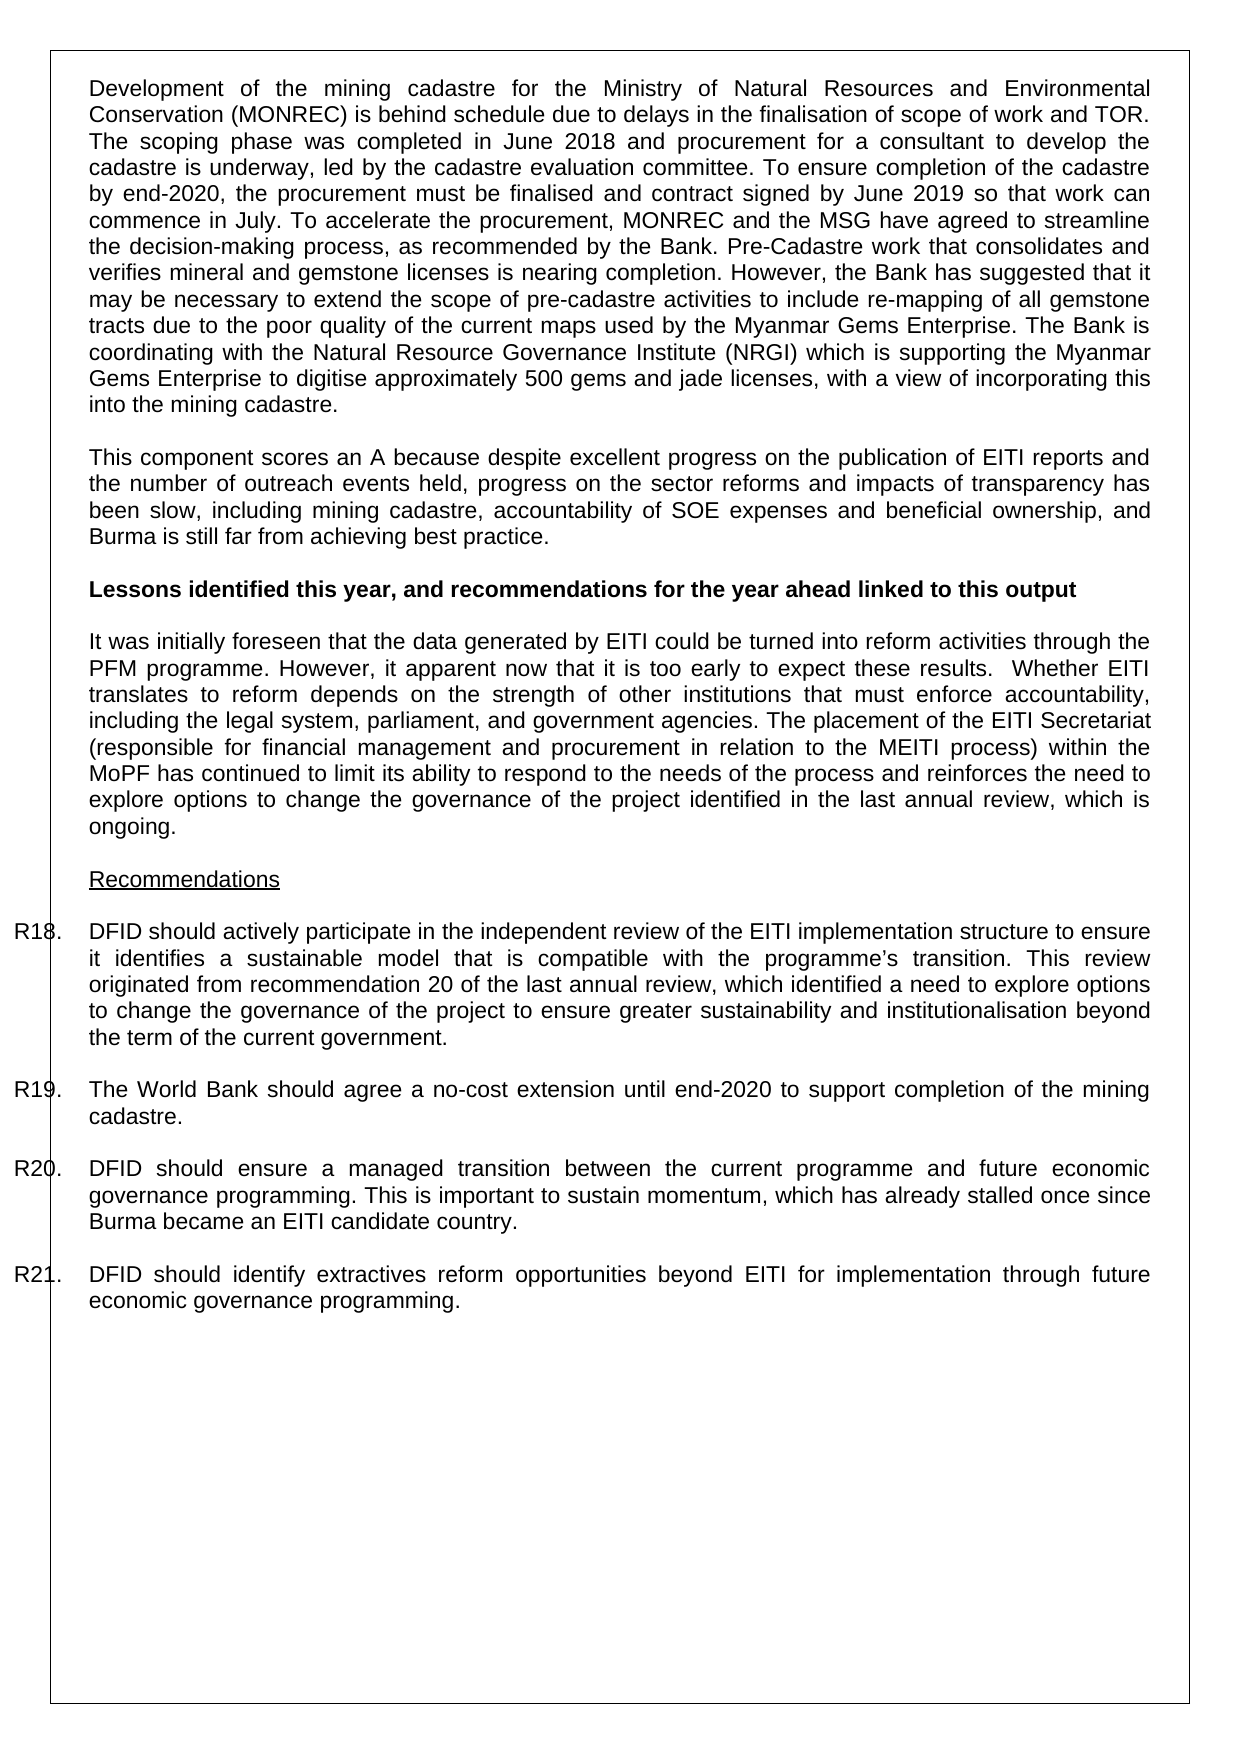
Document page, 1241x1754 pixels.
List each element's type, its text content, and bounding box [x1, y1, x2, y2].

text Recommendations [89, 866, 1152, 892]
list DFID should ensure a managed transition between the current programme and future economic governance programming. This is important to sustain momentum, which has already stalled once since Burma became an EITI candidate country. [51, 1155, 1152, 1234]
text It was initially foreseen that the data generated by EITI could be turned into reform activities through the PFM programme. However, it apparent now that it is too early to expect these results. Whether EITI translates to reform depends on the strength of other institutions that must enforce accountability, including the legal system, parliament, and government agencies. The placement of the EITI Secretariat (responsible for financial management and procurement in relation to the MEITI process) within the MoPF has continued to limit its ability to respond to the needs of the process and reinforces the need to explore options to change the governance of the project identified in the last annual review, which is ongoing. [89, 628, 1152, 839]
list DFID should actively participate in the independent review of the EITI implementation structure to ensure it identifies a sustainable model that is compatible with the programme’s transition. This review originated from recommendation 20 of the last annual review, which identified a need to explore options to change the governance of the project to ensure greater sustainability and institutionalisation beyond the term of the current government. [51, 918, 1152, 1050]
list The World Bank should agree a no-cost extension until end-2020 to support completion of the mining cadastre. [51, 1076, 1152, 1129]
text This component scores an A because despite excellent progress on the publication of EITI reports and the number of outreach events held, progress on the sector reforms and impacts of transparency has been slow, including mining cadastre, accountability of SOE expenses and beneficial ownership, and Burma is still far from achieving best practice. [89, 444, 1152, 549]
text Lessons identified this year, and recommendations for the year ahead linked to this output [89, 576, 1152, 602]
list DFID should identify extractives reform opportunities beyond EITI for implementation through future economic governance programming. [51, 1261, 1152, 1313]
text Development of the mining cadastre for the Ministry of Natural Resources and Environmental Conservation (MONREC) is behind schedule due to delays in the finalisation of scope of work and TOR. The scoping phase was completed in June 2018 and procurement for a consultant to develop the cadastre is underway, led by the cadastre evaluation committee. To ensure completion of the cadastre by end-2020, the procurement must be finalised and contract signed by June 2019 so that work can commence in July. To accelerate the procurement, MONREC and the MSG have agreed to streamline the decision-making process, as recommended by the Bank. Pre-Cadastre work that consolidates and verifies mineral and gemstone licenses is nearing completion. However, the Bank has suggested that it may be necessary to extend the scope of pre-cadastre activities to include re-mapping of all gemstone tracts due to the poor quality of the current maps used by the Myanmar Gems Enterprise. The Bank is coordinating with the Natural Resource Governance Institute (NRGI) which is supporting the Myanmar Gems Enterprise to digitise approximately 500 gems and jade licenses, with a view of incorporating this into the mining cadastre. [89, 75, 1152, 417]
